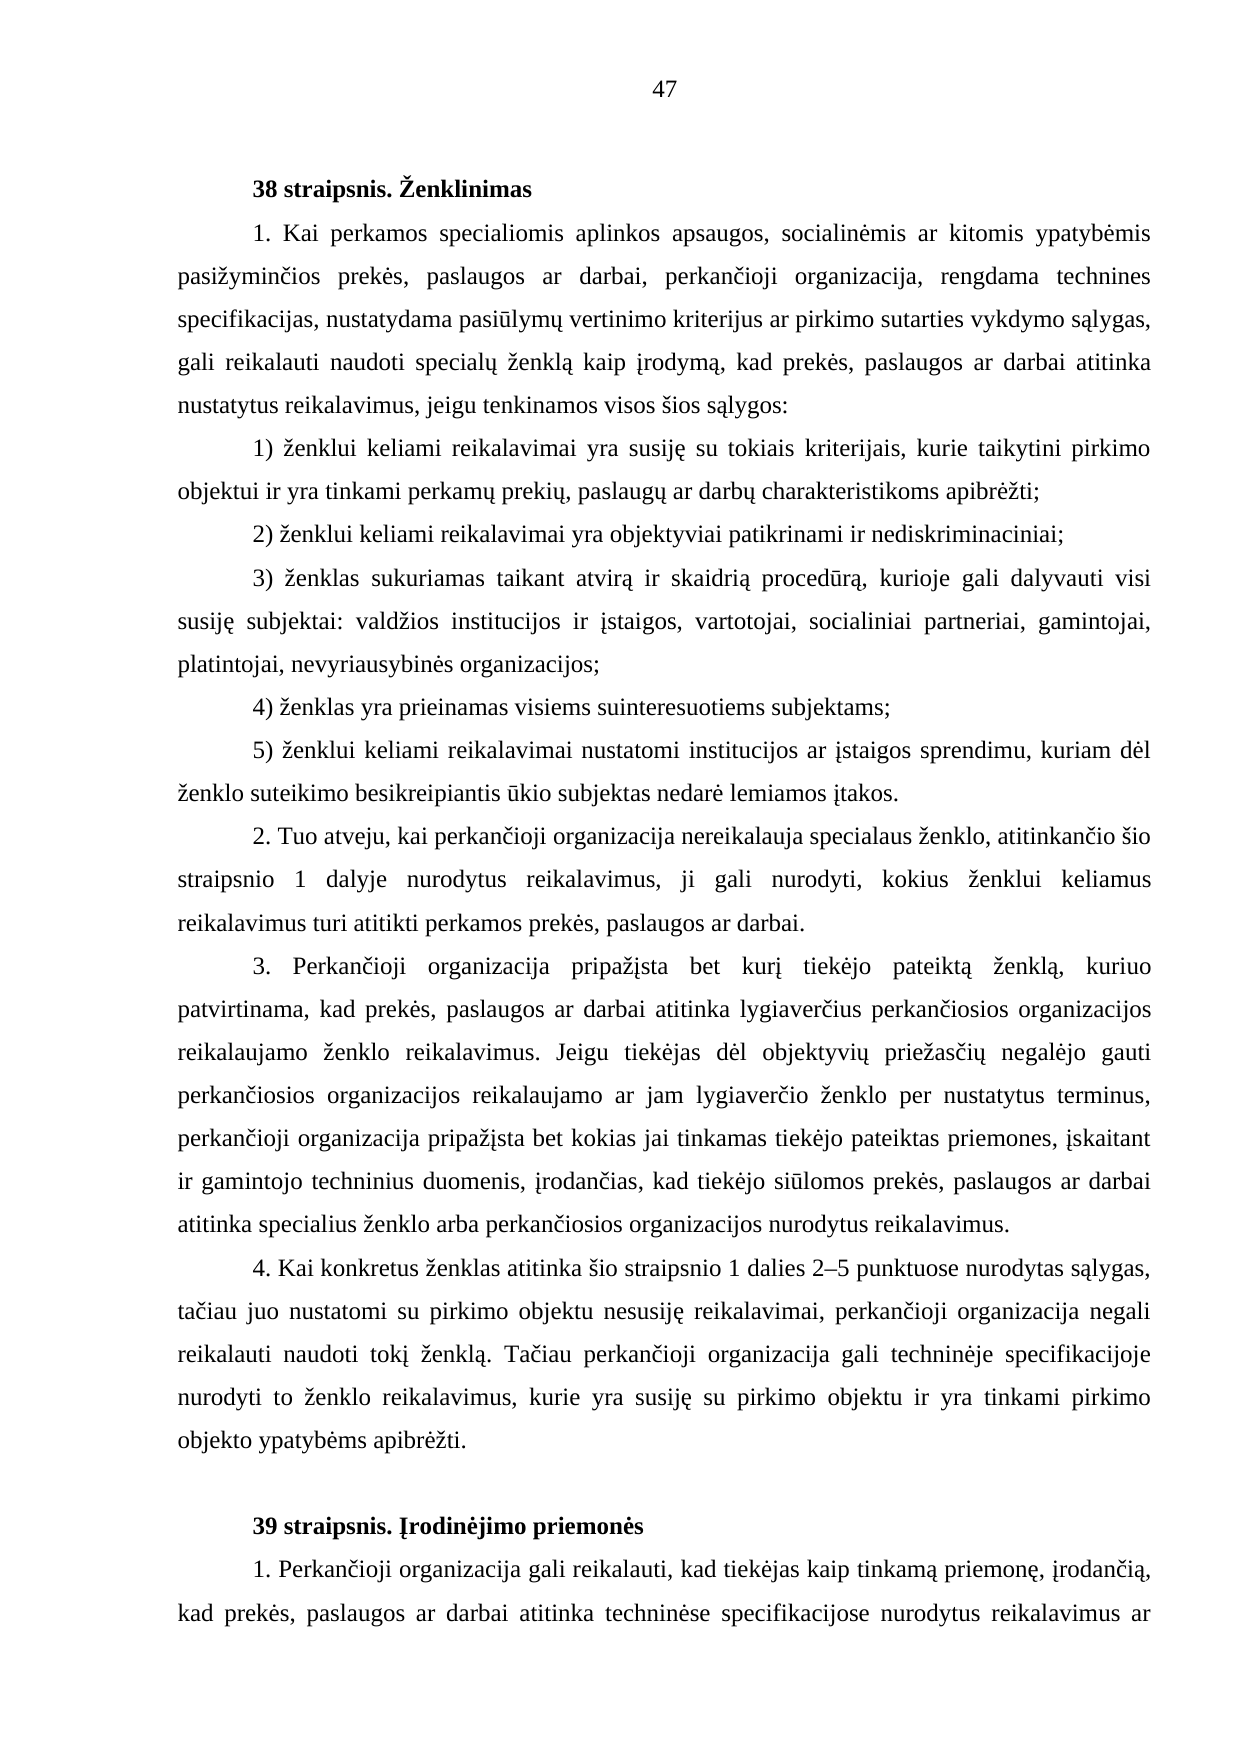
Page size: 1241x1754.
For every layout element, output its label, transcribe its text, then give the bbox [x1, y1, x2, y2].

text 38 straipsnis. Ženklinimas [177, 174, 1152, 203]
text 4) ženklas yra prieinamas visiems suinteresuotiems subjektams; [177, 692, 1152, 721]
text 3. Perkančioji organizacija pripažįsta bet kurį tiekėjo pateiktą ženklą, kuriuo patvirtinama, kad prekės, paslaugos ar darbai atitinka lygiaverčius perkančiosios organizacijos reikalaujamo ženklo reikalavimus. Jeigu tiekėjas dėl objektyvių priežasčių negalėjo gauti perkančiosios organizacijos reikalaujamo ar jam lygiaverčio ženklo per nustatytus terminus, perkančioji organizacija pripažįsta bet kokias jai tinkamas tiekėjo pateiktas priemones, įskaitant ir gamintojo techninius duomenis, įrodančias, kad tiekėjo siūlomos prekės, paslaugos ar darbai atitinka specialius ženklo arba perkančiosios organizacijos nurodytus reikalavimus. [177, 951, 1152, 1238]
text 1. Perkančioji organizacija gali reikalauti, kad tiekėjas kaip tinkamą priemonę, įrodančią, kad prekės, paslaugos ar darbai atitinka techninėse specifikacijose nurodytus reikalavimus ar [177, 1554, 1152, 1626]
text 2. Tuo atveju, kai perkančioji organizacija nereikalauja specialaus ženklo, atitinkančio šio straipsnio 1 dalyje nurodytus reikalavimus, ji gali nurodyti, kokius ženklui keliamus reikalavimus turi atitikti perkamos prekės, paslaugos ar darbai. [177, 821, 1152, 936]
text 1) ženklui keliami reikalavimai yra susiję su tokiais kriterijais, kurie taikytini pirkimo objektui ir yra tinkami perkamų prekių, paslaugų ar darbų charakteristikoms apibrėžti; [177, 433, 1152, 505]
text 5) ženklui keliami reikalavimai nustatomi institucijos ar įstaigos sprendimu, kuriam dėl ženklo suteikimo besikreipiantis ūkio subjektas nedarė lemiamos įtakos. [177, 735, 1152, 807]
text 1. Kai perkamos specialiomis aplinkos apsaugos, socialinėmis ar kitomis ypatybėmis pasižyminčios prekės, paslaugos ar darbai, perkančioji organizacija, rengdama technines specifikacijas, nustatydama pasiūlymų vertinimo kriterijus ar pirkimo sutarties vykdymo sąlygas, gali reikalauti naudoti specialų ženklą kaip įrodymą, kad prekės, paslaugos ar darbai atitinka nustatytus reikalavimus, jeigu tenkinamos visos šios sąlygos: [177, 218, 1152, 419]
text 3) ženklas sukuriamas taikant atvirą ir skaidrią procedūrą, kurioje gali dalyvauti visi susiję subjektai: valdžios institucijos ir įstaigos, vartotojai, socialiniai partneriai, gamintojai, platintojai, nevyriausybinės organizacijos; [177, 563, 1152, 678]
text 4. Kai konkretus ženklas atitinka šio straipsnio 1 dalies 2–5 punktuose nurodytas sąlygas, tačiau juo nustatomi su pirkimo objektu nesusiję reikalavimai, perkančioji organizacija negali reikalauti naudoti tokį ženklą. Tačiau perkančioji organizacija gali techninėje specifikacijoje nurodyti to ženklo reikalavimus, kurie yra susiję su pirkimo objektu ir yra tinkami pirkimo objekto ypatybėms apibrėžti. [177, 1253, 1152, 1454]
text 39 straipsnis. Įrodinėjimo priemonės [177, 1511, 1152, 1540]
text 2) ženklui keliami reikalavimai yra objektyviai patikrinami ir nediskriminaciniai; [177, 519, 1152, 548]
